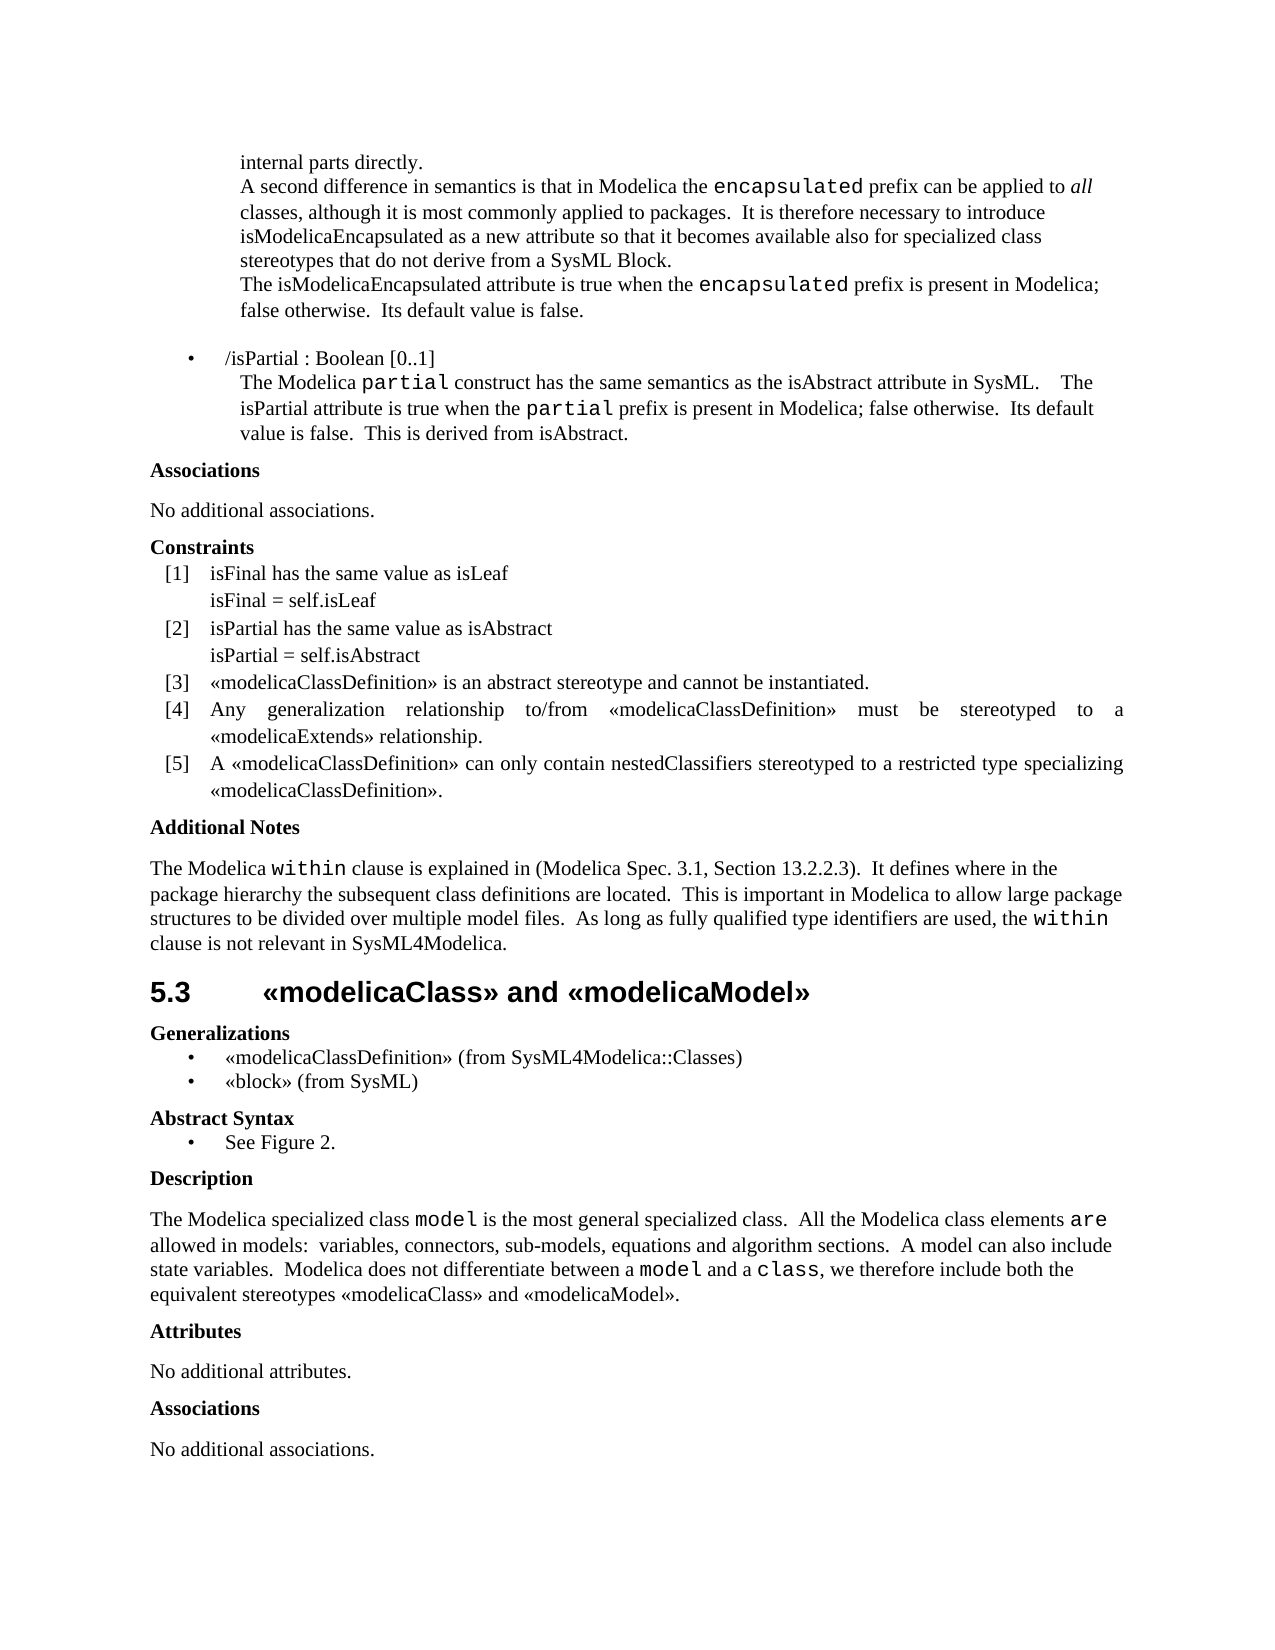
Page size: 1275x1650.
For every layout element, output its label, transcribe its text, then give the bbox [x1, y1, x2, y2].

subtitle «modelicaClass» and «modelicaModel» [150, 975, 1125, 1008]
text No additional associations. [150, 1436, 1125, 1461]
text No additional attributes. [150, 1359, 1125, 1383]
subtitle Additional Notes [150, 815, 1125, 839]
list See Figure 2. [187, 1130, 1125, 1154]
subtitle Associations [150, 1396, 1125, 1420]
text The Modelica partial construct has the same semantics as the isAbstract attribute in SysML. The isPartial attribute is true when the partial prefix is present in Modelica; false otherwise. Its default value is false. This is derived from isAbstract. [240, 370, 1125, 445]
list Any generalization relationship to/from «modelicaClassDefinition» must be stereotyped to a «modelicaExtends» relationship. [165, 694, 1125, 749]
subtitle Attributes [150, 1319, 1125, 1343]
subtitle Description [150, 1166, 1125, 1190]
list «modelicaClassDefinition» (from SysML4Modelica::Classes) [187, 1045, 1125, 1069]
text The Modelica within clause is explained in (Modelica Spec. 3.1, Section 13.2.2.3). It defines where in the package hierarchy the subsequent class definitions are located. This is important in Modelica to allow large package structures to be divided over multiple model files. As long as fully qualified type identifiers are used, the within clause is not relevant in SysML4Modelica. [150, 856, 1125, 955]
text internal parts directly. [240, 150, 1125, 174]
text The Modelica specialized class model is the most general specialized class. All the Modelica class elements are allowed in models: variables, connectors, sub-models, equations and algorithm sections. A model can also include state variables. Modelica does not differentiate between a model and a class, we therefore include both the equivalent stereotypes «modelicaClass» and «modelicaModel». [150, 1207, 1125, 1306]
list «modelicaClassDefinition» is an abstract stereotype and cannot be instantiated. [165, 667, 1125, 694]
list isFinal has the same value as isLeaf [165, 559, 1125, 586]
list «block» (from SysML) [187, 1069, 1125, 1093]
list A «modelicaClassDefinition» can only contain nestedClassifiers stereotyped to a restricted type specializing «modelicaClassDefinition». [165, 749, 1125, 803]
list /isPartial : Boolean [0..1] [187, 346, 1125, 370]
subtitle Generalizations [150, 1021, 1125, 1045]
subtitle Constraints [150, 535, 1125, 559]
text A second difference in semantics is that in Modelica the encapsulated prefix can be applied to all classes, although it is most commonly applied to packages. It is therefore necessary to introduce isModelicaEncapsulated as a new attribute so that it becomes available also for specialized class stereotypes that do not derive from a SysML Block. [240, 174, 1125, 272]
text The isModelicaEncapsulated attribute is true when the encapsulated prefix is present in Modelica; false otherwise. Its default value is false. [240, 272, 1125, 322]
list isPartial has the same value as isAbstract [165, 613, 1125, 640]
list isPartial = self.isAbstract [165, 640, 1125, 667]
subtitle Associations [150, 458, 1125, 482]
list isFinal = self.isLeaf [165, 586, 1125, 613]
subtitle Abstract Syntax [150, 1106, 1125, 1130]
text No additional associations. [150, 498, 1125, 522]
